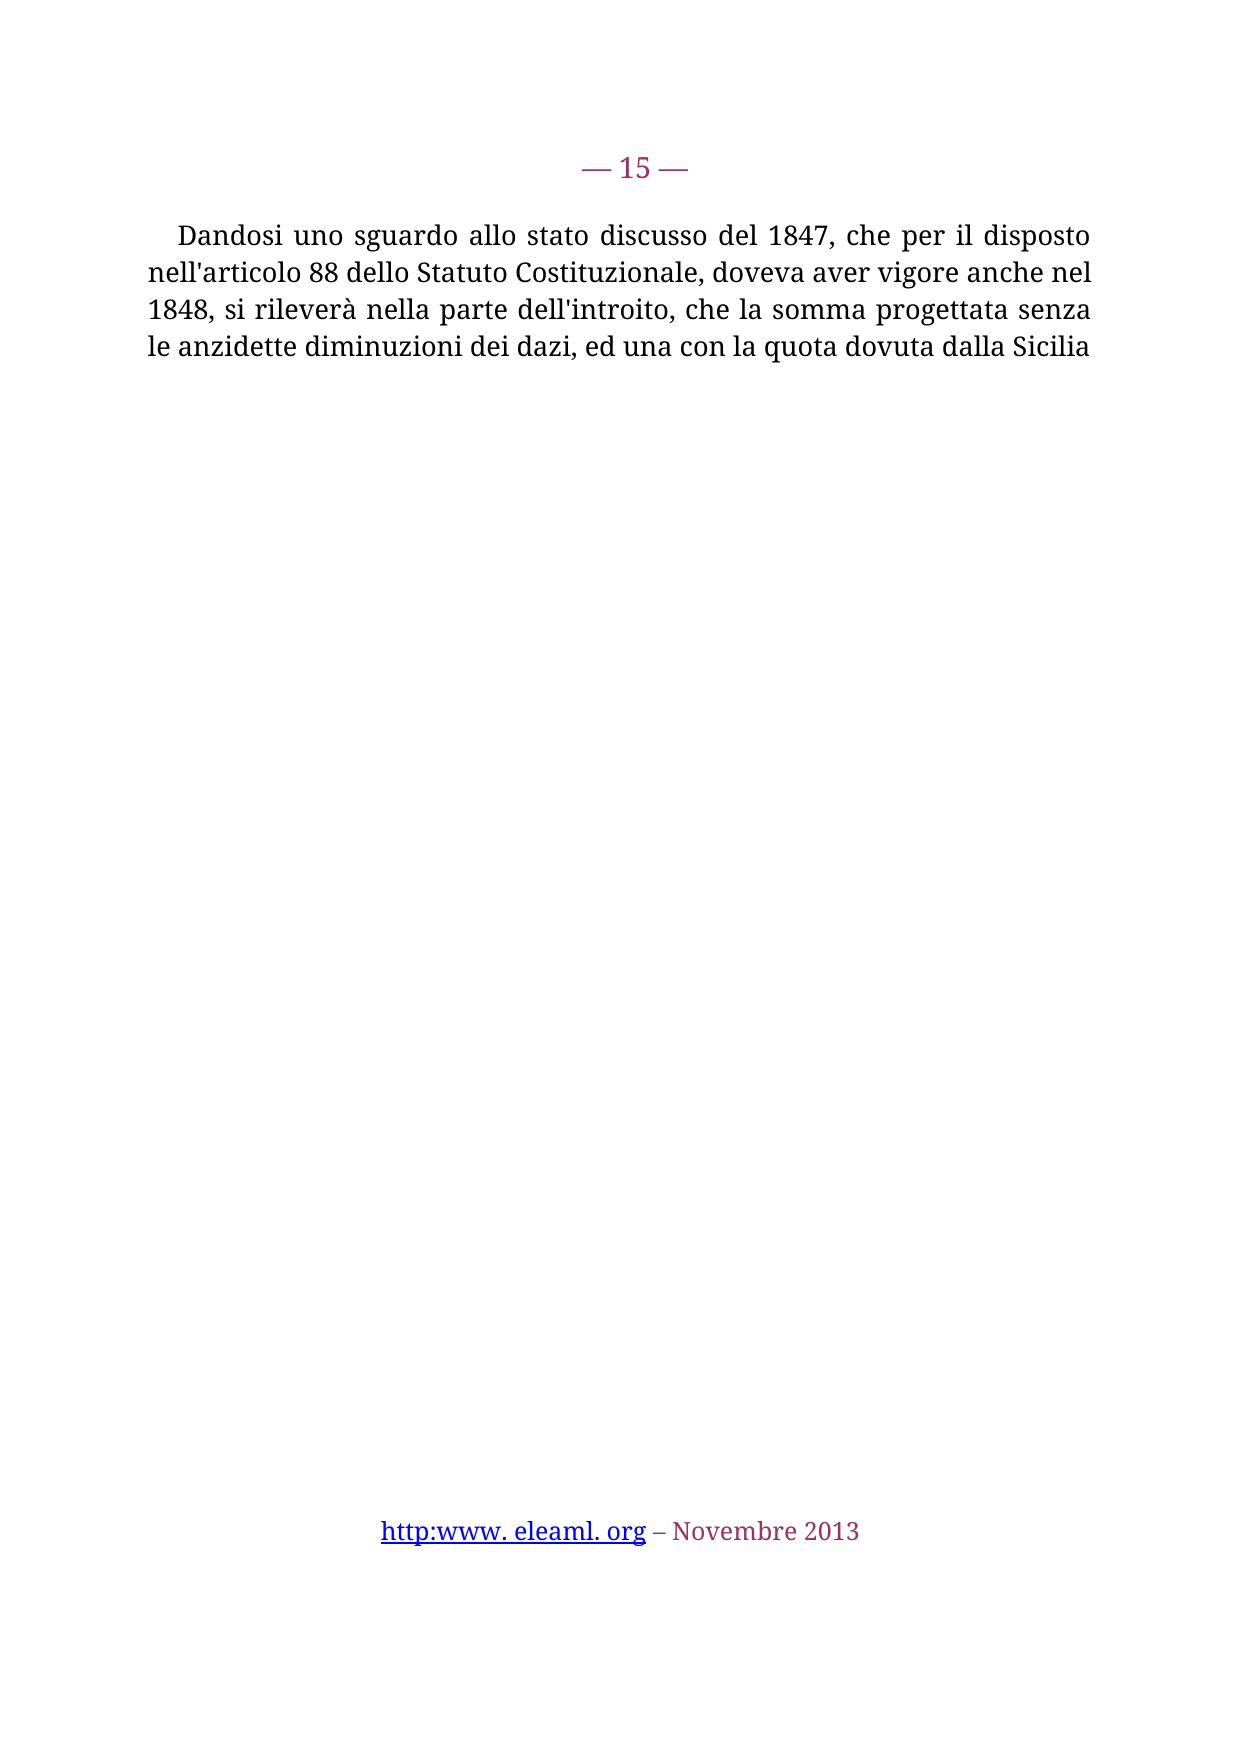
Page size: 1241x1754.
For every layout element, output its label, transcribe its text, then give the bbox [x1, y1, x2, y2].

text Dandosi uno sguardo allo stato discusso del 1847, che per il disposto nell'articolo 88 dello Statuto Costituzionale, doveva aver vigore anche nel 1848, si rileverà nella parte dell'introito, che la somma progettata senza le anzidette diminuzioni dei dazi, ed una con la quota dovuta dalla Sicilia [148, 217, 1093, 364]
